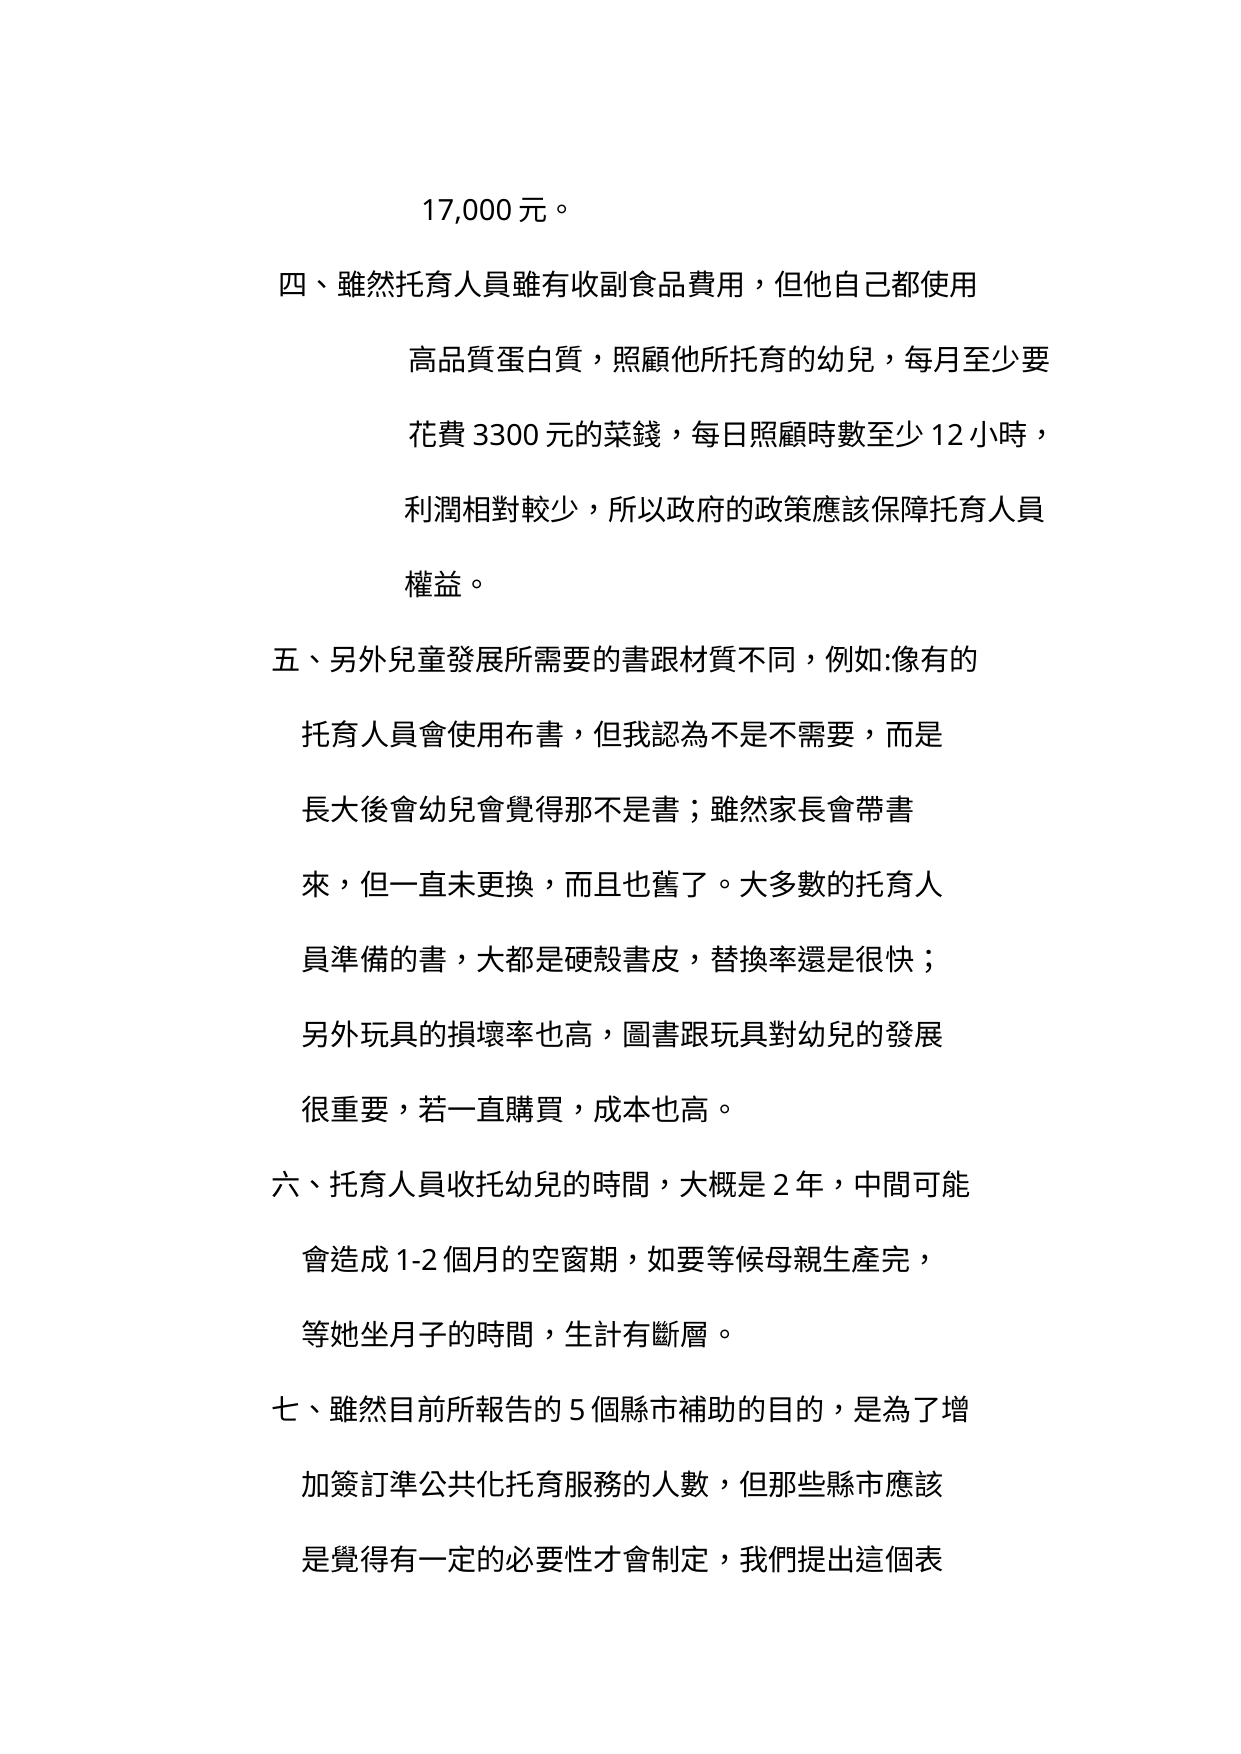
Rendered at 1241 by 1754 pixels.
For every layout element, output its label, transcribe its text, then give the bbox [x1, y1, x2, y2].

text 利潤相對較少，所以政府的政策應該保障托育人員 [287, 464, 1053, 539]
text 員準備的書，大都是硬殼書皮，替換率還是很快； [187, 914, 1053, 989]
text 另外玩具的損壞率也高，圖書跟玩具對幼兒的發展 [187, 989, 1053, 1064]
text 五、另外兒童發展所需要的書跟材質不同，例如:像有的 [187, 614, 1053, 689]
text 等她坐月子的時間，生計有斷層。 [187, 1289, 1053, 1364]
text 很重要，若一直購買，成本也高。 [187, 1064, 1053, 1139]
text 加簽訂準公共化托育服務的人數，但那些縣市應該 [187, 1439, 1053, 1514]
text 七、雖然目前所報告的5個縣市補助的目的，是為了增 [187, 1364, 1053, 1439]
text 會造成1-2個月的空窗期，如要等候母親生產完， [187, 1214, 1053, 1289]
text 17,000元。 [187, 164, 1053, 239]
text 四、雖然托育人員雖有收副食品費用，但他自己都使用 [187, 239, 1053, 314]
text 來，但一直未更換，而且也舊了。大多數的托育人 [187, 839, 1053, 914]
text 權益。 [287, 539, 1053, 614]
text 高品質蛋白質，照顧他所托育的幼兒，每月至少要 [262, 314, 1053, 389]
text 花費3300元的菜錢，每日照顧時數至少12小時， [262, 389, 1053, 464]
text 托育人員會使用布書，但我認為不是不需要，而是 [187, 689, 1053, 764]
text 六、托育人員收托幼兒的時間，大概是2年，中間可能 [187, 1139, 1053, 1214]
text 長大後會幼兒會覺得那不是書；雖然家長會帶書 [187, 764, 1053, 839]
text 是覺得有一定的必要性才會制定，我們提出這個表 [187, 1514, 1053, 1589]
